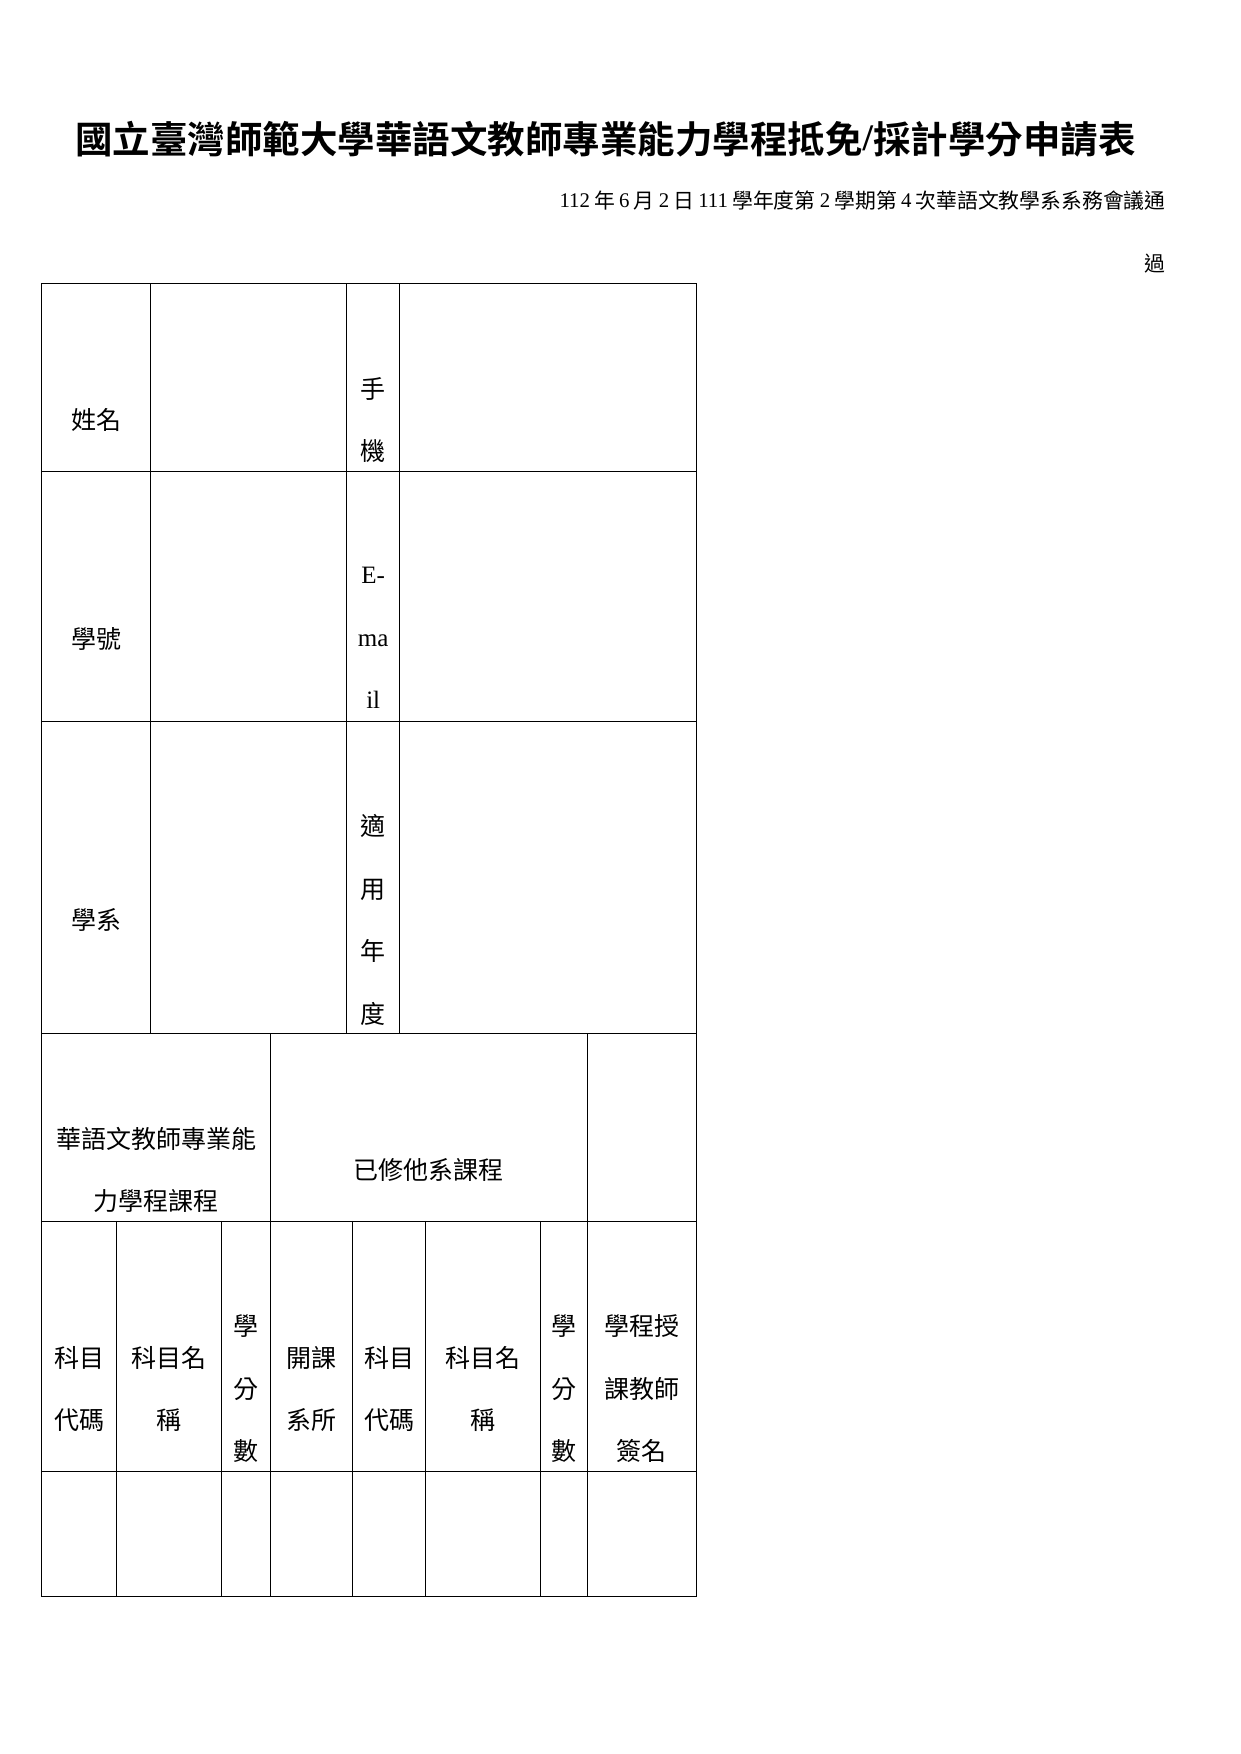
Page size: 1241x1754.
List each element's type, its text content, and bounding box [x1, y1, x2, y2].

table_cell 學程授課教師簽名 [588, 1222, 696, 1471]
table_cell 科目代碼 [353, 1222, 425, 1471]
table_cell [1023, 1221, 1132, 1471]
table_cell [805, 471, 914, 721]
table_header [1023, 283, 1132, 471]
table_cell [805, 1033, 914, 1221]
table_header [805, 283, 914, 471]
table_cell [697, 1033, 805, 1221]
table_cell 適用年度 [347, 722, 399, 1033]
table_cell [914, 721, 1023, 1033]
table_cell [697, 1221, 805, 1471]
table_cell [117, 1472, 221, 1596]
table_cell [1023, 1033, 1132, 1221]
table_cell [426, 1472, 540, 1596]
table_cell [1023, 721, 1132, 1033]
table_cell 科目名稱 [426, 1222, 540, 1471]
table_cell [541, 1472, 587, 1596]
text 112年6月2日111學年度第2學期第4次華語文教學系系務會議通過 [75, 158, 1165, 283]
table_cell 華語文教師專業能力學程課程 [42, 1034, 270, 1221]
table_cell 學分數 [222, 1222, 270, 1471]
table_header [914, 283, 1023, 471]
table_cell [697, 471, 805, 721]
table_cell [400, 722, 696, 1033]
table_cell [353, 1472, 425, 1596]
table_cell 學號 [42, 472, 150, 721]
table_cell [271, 1472, 352, 1596]
table_header [697, 283, 805, 471]
table_header 姓名 [42, 284, 150, 471]
table_cell [805, 1221, 914, 1471]
table_cell [805, 1471, 914, 1596]
table_cell 學系 [42, 722, 150, 1033]
table_cell [914, 1471, 1023, 1596]
text 國立臺灣師範大學華語文教師專業能力學程抵免/採計學分申請表 [75, 96, 1165, 158]
table_header [151, 284, 346, 471]
table_cell 已修他系課程 [271, 1034, 587, 1221]
table_cell 開課系所 [271, 1222, 352, 1471]
table_cell [151, 722, 346, 1033]
table_cell [914, 1033, 1023, 1221]
table_cell [1023, 1471, 1132, 1596]
table_cell 科目名稱 [117, 1222, 221, 1471]
table_cell [805, 721, 914, 1033]
table_cell [151, 472, 346, 721]
table_cell [588, 1472, 696, 1596]
table_cell [1023, 471, 1132, 721]
table_header [400, 284, 696, 471]
table_cell 學分數 [541, 1222, 587, 1471]
table_cell [588, 1034, 696, 1221]
table_cell [697, 1471, 805, 1596]
table_cell [42, 1472, 116, 1596]
table_cell E-mail [347, 472, 399, 721]
table_cell [400, 472, 696, 721]
table_cell [914, 1221, 1023, 1471]
table_cell 科目代碼 [42, 1222, 116, 1471]
table_cell [914, 471, 1023, 721]
table_header 手機 [347, 284, 399, 471]
table_cell [222, 1472, 270, 1596]
table_cell [697, 721, 805, 1033]
